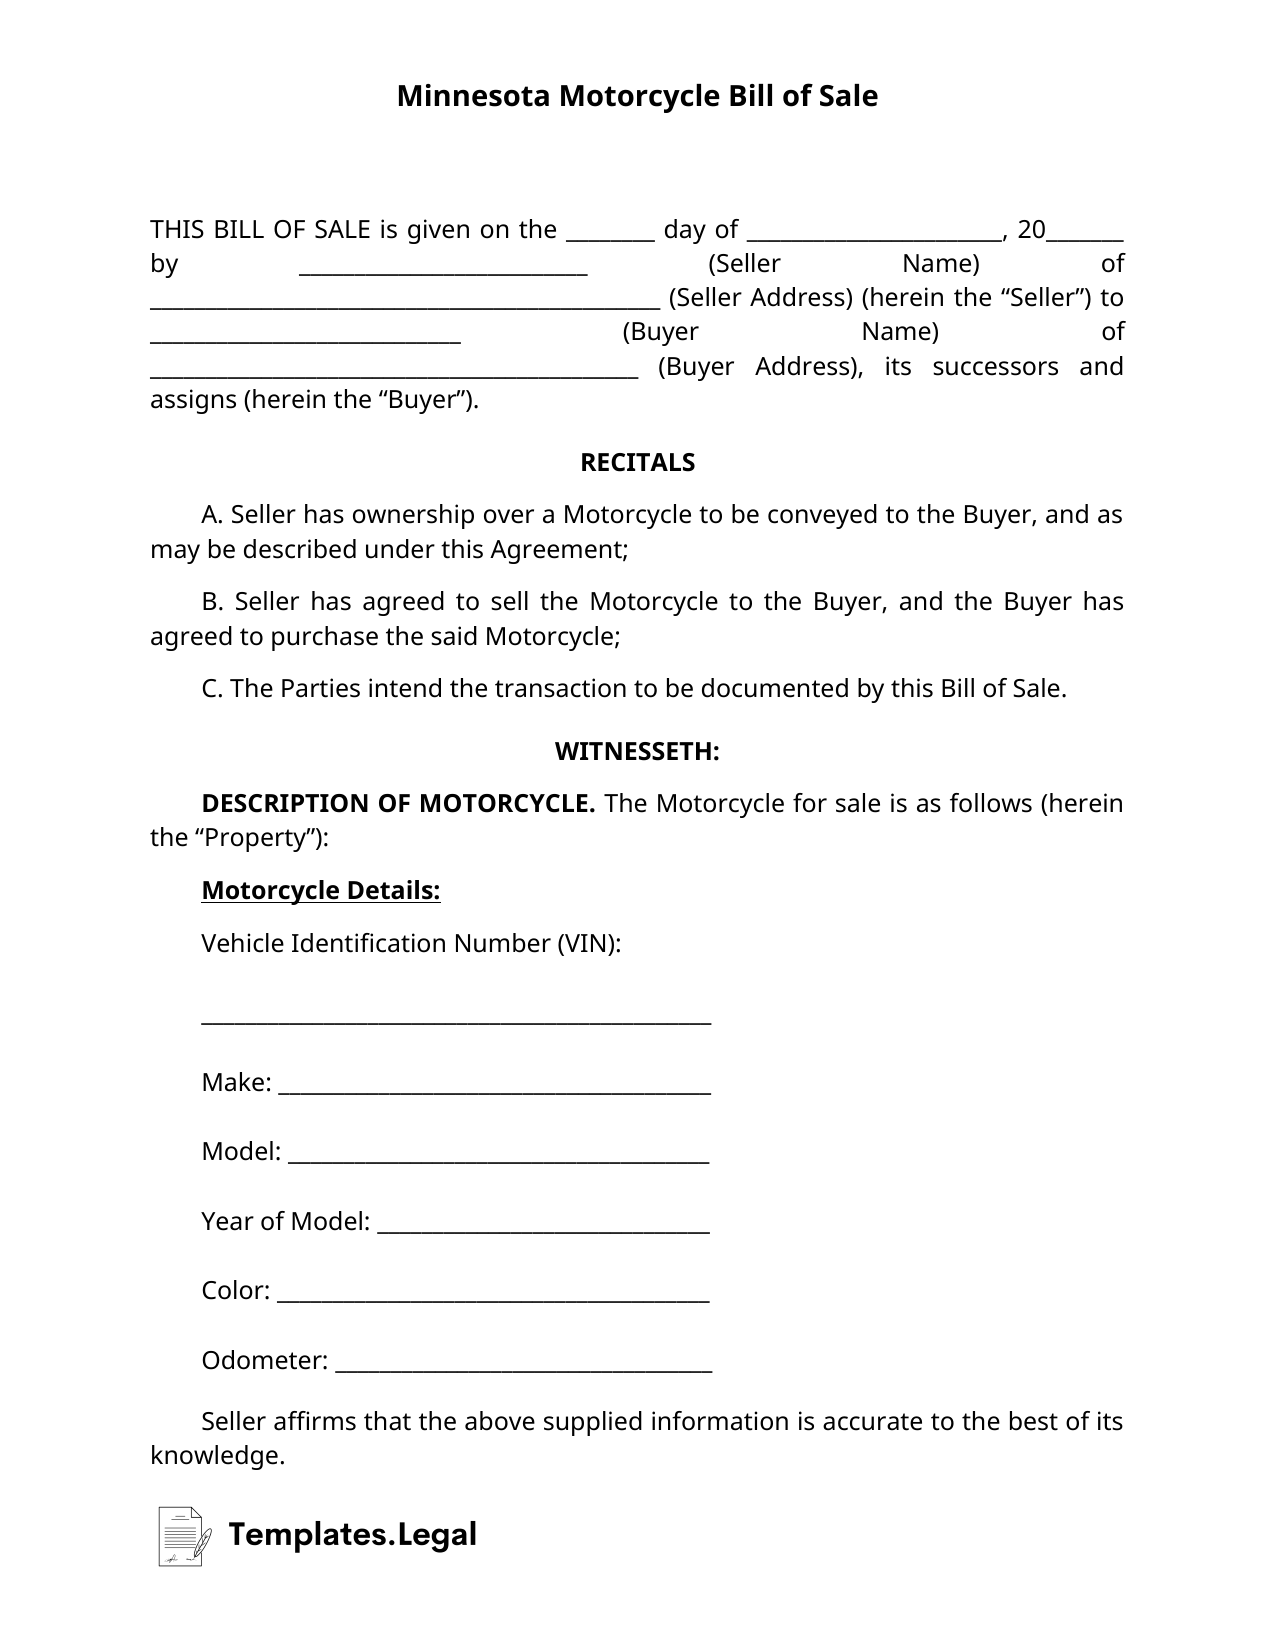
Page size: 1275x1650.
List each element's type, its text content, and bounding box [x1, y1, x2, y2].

text DESCRIPTION OF MOTORCYCLE. The Motorcycle for sale is as follows (herein the “Property”): [150, 786, 1125, 854]
text Model: ______________________________________ [150, 1134, 1125, 1168]
text ______________________________________________ [150, 995, 1125, 1029]
text Make: _______________________________________ [150, 1064, 1125, 1099]
text RECITALS [150, 444, 1125, 478]
text C. The Parties intend the transaction to be documented by this Bill of Sale. [150, 671, 1125, 705]
text WITNESSETH: [150, 733, 1125, 767]
text Year of Model: ______________________________ [150, 1203, 1125, 1238]
text Motorcycle Details: [150, 873, 1125, 907]
text Odometer: __________________________________ [150, 1342, 1125, 1377]
text A. Seller has ownership over a Motorcycle to be conveyed to the Buyer, and as may be described under this Agreement; [150, 497, 1125, 565]
text Vehicle Identification Number (VIN): [150, 926, 1125, 960]
text B. Seller has agreed to sell the Motorcycle to the Buyer, and the Buyer has agreed to purchase the said Motorcycle; [150, 584, 1125, 652]
text THIS BILL OF SALE is given on the ________ day of _______________________, 20_______ by __________________________ (Seller Name) of ______________________________________________ (Seller Address) (herein the “Seller”) to ____________________________ (Buyer Name) of ____________________________________________ (Buyer Address), its successors and assigns (herein the “Buyer”). [150, 212, 1125, 416]
text Seller affirms that the above supplied information is accurate to the best of its knowledge. [150, 1404, 1125, 1472]
text Minnesota Motorcycle Bill of Sale [150, 75, 1125, 115]
text Color: _______________________________________ [150, 1273, 1125, 1307]
